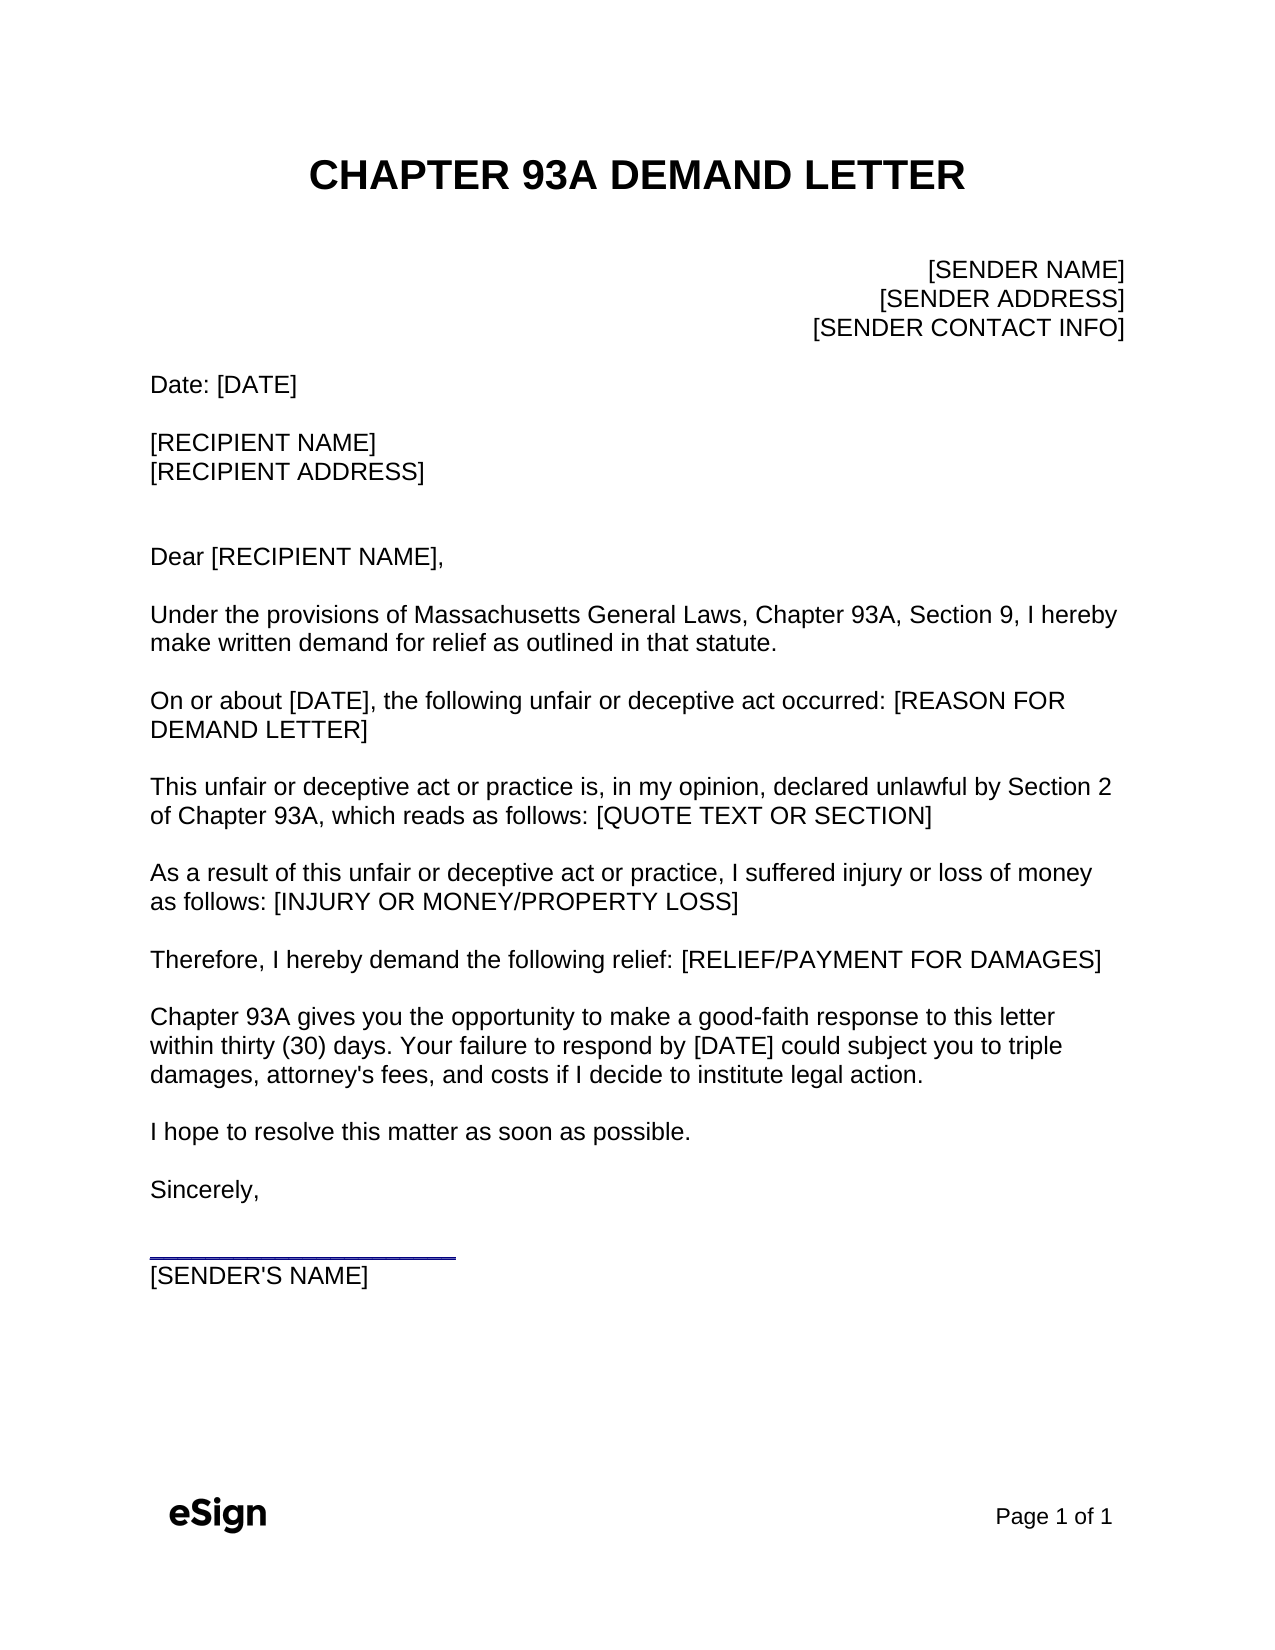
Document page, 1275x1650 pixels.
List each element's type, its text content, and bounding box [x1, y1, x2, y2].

text I hope to resolve this matter as soon as possible. [150, 1117, 1125, 1146]
text [SENDER'S NAME] [150, 1261, 1125, 1290]
text [RECIPIENT NAME] [150, 428, 1125, 457]
text [SENDER ADDRESS] [150, 284, 1125, 313]
text This unfair or deceptive act or practice is, in my opinion, declared unlawful by Section 2 of Chapter 93A, which reads as follows: [QUOTE TEXT OR SECTION] [150, 772, 1125, 830]
text Under the provisions of Massachusetts General Laws, Chapter 93A, Section 9, I hereby make written demand for relief as outlined in that statute. [150, 600, 1125, 657]
text [SENDER CONTACT INFO] [150, 313, 1125, 342]
text Sincerely, [150, 1175, 1125, 1203]
text [SENDER NAME] [150, 255, 1125, 284]
text Therefore, I hereby demand the following relief: [RELIEF/PAYMENT FOR DAMAGES] [150, 945, 1125, 973]
text On or about [DATE], the following unfair or deceptive act occurred: [REASON FOR DEMAND LETTER] [150, 686, 1125, 743]
text As a result of this unfair or deceptive act or practice, I suffered injury or loss of money as follows: [INJURY OR MONEY/PROPERTY LOSS] [150, 858, 1125, 916]
text Dear [RECIPIENT NAME], [150, 542, 1125, 571]
text CHAPTER 93A DEMAND LETTER [150, 150, 1125, 198]
text Chapter 93A gives you the opportunity to make a good-faith response to this letter within thirty (30) days. Your failure to respond by [DATE] could subject you to triple damages, attorney's fees, and costs if I decide to institute legal action. [150, 1002, 1125, 1088]
text Date: [DATE] [150, 370, 1125, 399]
text [RECIPIENT ADDRESS] [150, 457, 1125, 485]
text ______________________ [150, 1232, 1125, 1261]
